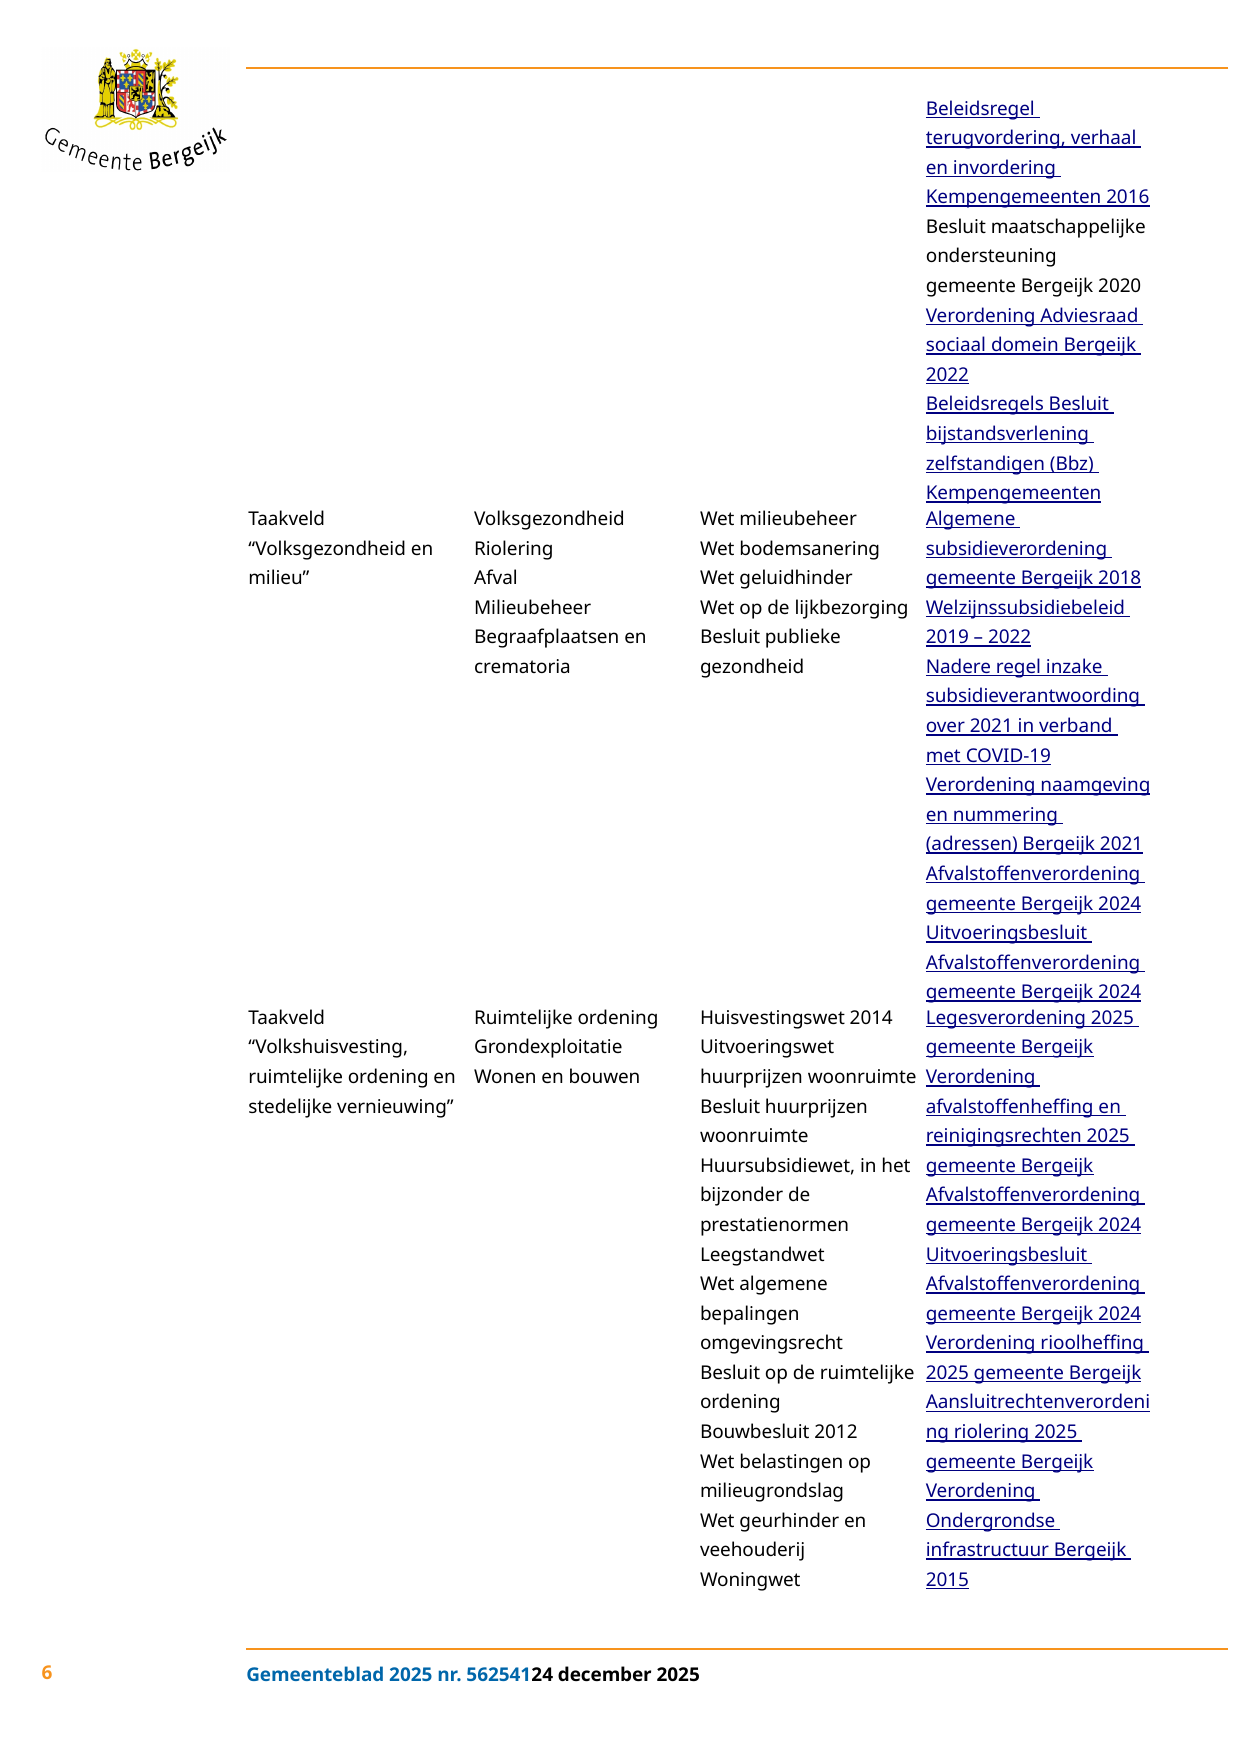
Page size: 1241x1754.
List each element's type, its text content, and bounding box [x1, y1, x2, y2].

table_cell Wet milieubeheer Wet bodemsanering Wet geluidhinder Wet op de lijkbezorging Besluit publieke gezondheid [700, 505, 926, 1004]
table_cell Beleidsregel terugvordering, verhaal en invordering Kempengemeenten 2016 Besluit maatschappelijke ondersteuning gemeente Bergeijk 2020 Verordening Adviesraad sociaal domein Bergeijk 2022 Beleidsregels Besluit bijstandsverlening zelfstandigen (Bbz) Kempengemeenten [926, 95, 1152, 505]
table_cell [248, 95, 474, 505]
table_cell Algemene subsidieverordening gemeente Bergeijk 2018 Welzijnssubsidiebeleid 2019 – 2022 Nadere regel inzake subsidieverantwoording over 2021 in verband met COVID-19 Verordening naamgeving en nummering (adressen) Bergeijk 2021 Afvalstoffenverordening gemeente Bergeijk 2024 Uitvoeringsbesluit Afvalstoffenverordening gemeente Bergeijk 2024 [926, 505, 1152, 1004]
table_cell Taakveld “Volkshuisvesting, ruimtelijke ordening en stedelijke vernieuwing” [248, 1004, 474, 1592]
picture [41, 47, 231, 172]
table_cell Huisvestingswet 2014 Uitvoeringswet huurprijzen woonruimte Besluit huurprijzen woonruimte Huursubsidiewet, in het bijzonder de prestatienormen Leegstandwet Wet algemene bepalingen omgevingsrecht Besluit op de ruimtelijke ordening Bouwbesluit 2012 Wet belastingen op milieugrondslag Wet geurhinder en veehouderij Woningwet [700, 1004, 926, 1592]
table_cell [700, 95, 926, 505]
table_cell Taakveld “Volksgezondheid en milieu” [248, 505, 474, 1004]
table_cell Ruimtelijke ordening Grondexploitatie Wonen en bouwen [474, 1004, 700, 1592]
table_cell Legesverordening 2025 gemeente Bergeijk Verordening afvalstoffenheffing en reinigingsrechten 2025 gemeente Bergeijk Afvalstoffenverordening gemeente Bergeijk 2024 Uitvoeringsbesluit Afvalstoffenverordening gemeente Bergeijk 2024 Verordening rioolheffing 2025 gemeente Bergeijk Aansluitrechtenverordening riolering 2025 gemeente Bergeijk Verordening Ondergrondse infrastructuur Bergeijk 2015 [926, 1004, 1152, 1592]
table_cell [474, 95, 700, 505]
table_cell Volksgezondheid Riolering Afval Milieubeheer Begraafplaatsen en crematoria [474, 505, 700, 1004]
